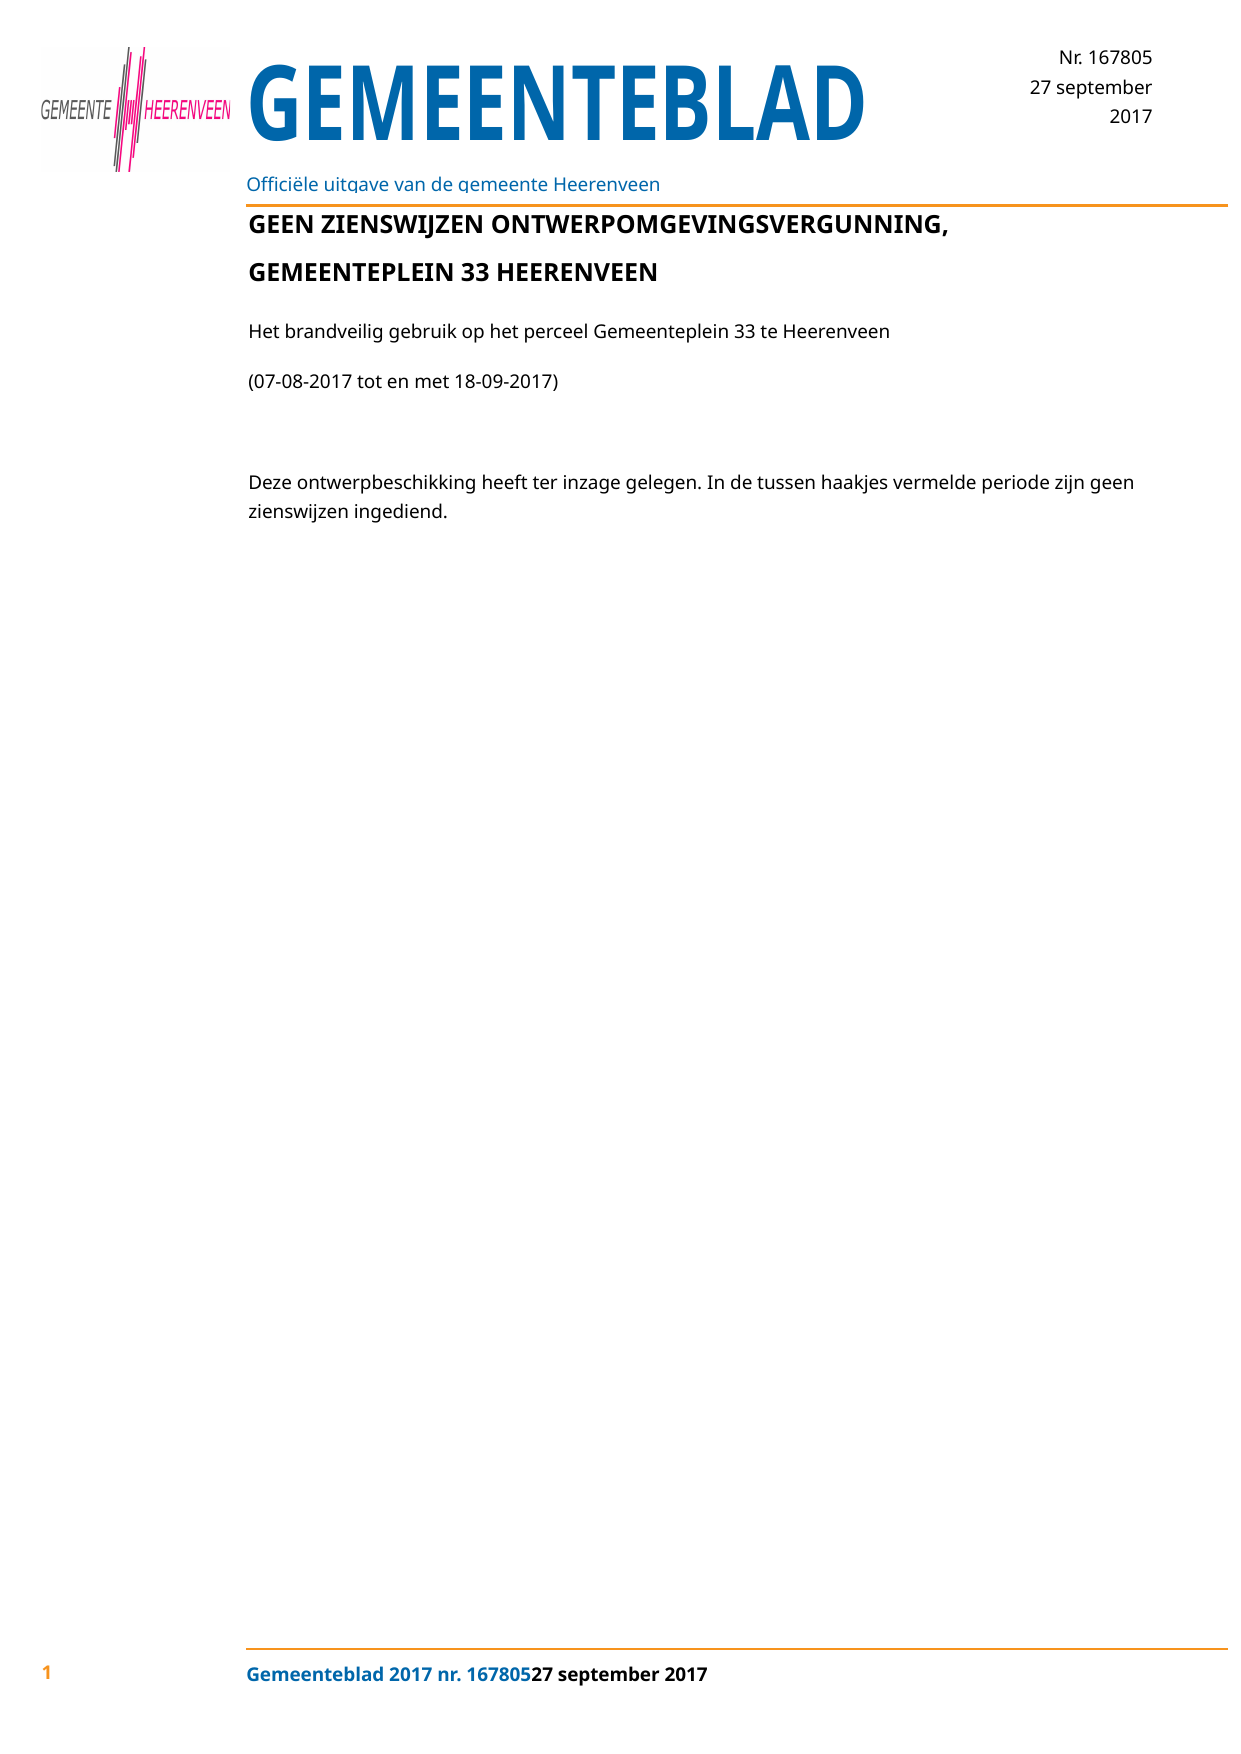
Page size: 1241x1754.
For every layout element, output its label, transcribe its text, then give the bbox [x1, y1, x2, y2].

text GEEN ZIENSWIJZEN ONTWERPOMGEVINGSVERGUNNING, GEMEENTEPLEIN 33 HEERENVEEN [248, 207, 1152, 288]
picture [41, 47, 231, 172]
text (07-08-2017 tot en met 18-09-2017) [248, 368, 1152, 394]
text Het brandveilig gebruik op het perceel Gemeenteplein 33 te Heerenveen [248, 318, 1152, 344]
text Deze ontwerpbeschikking heeft ter inzage gelegen. In de tussen haakjes vermelde periode zijn geen zienswijzen ingediend. [248, 469, 1152, 524]
